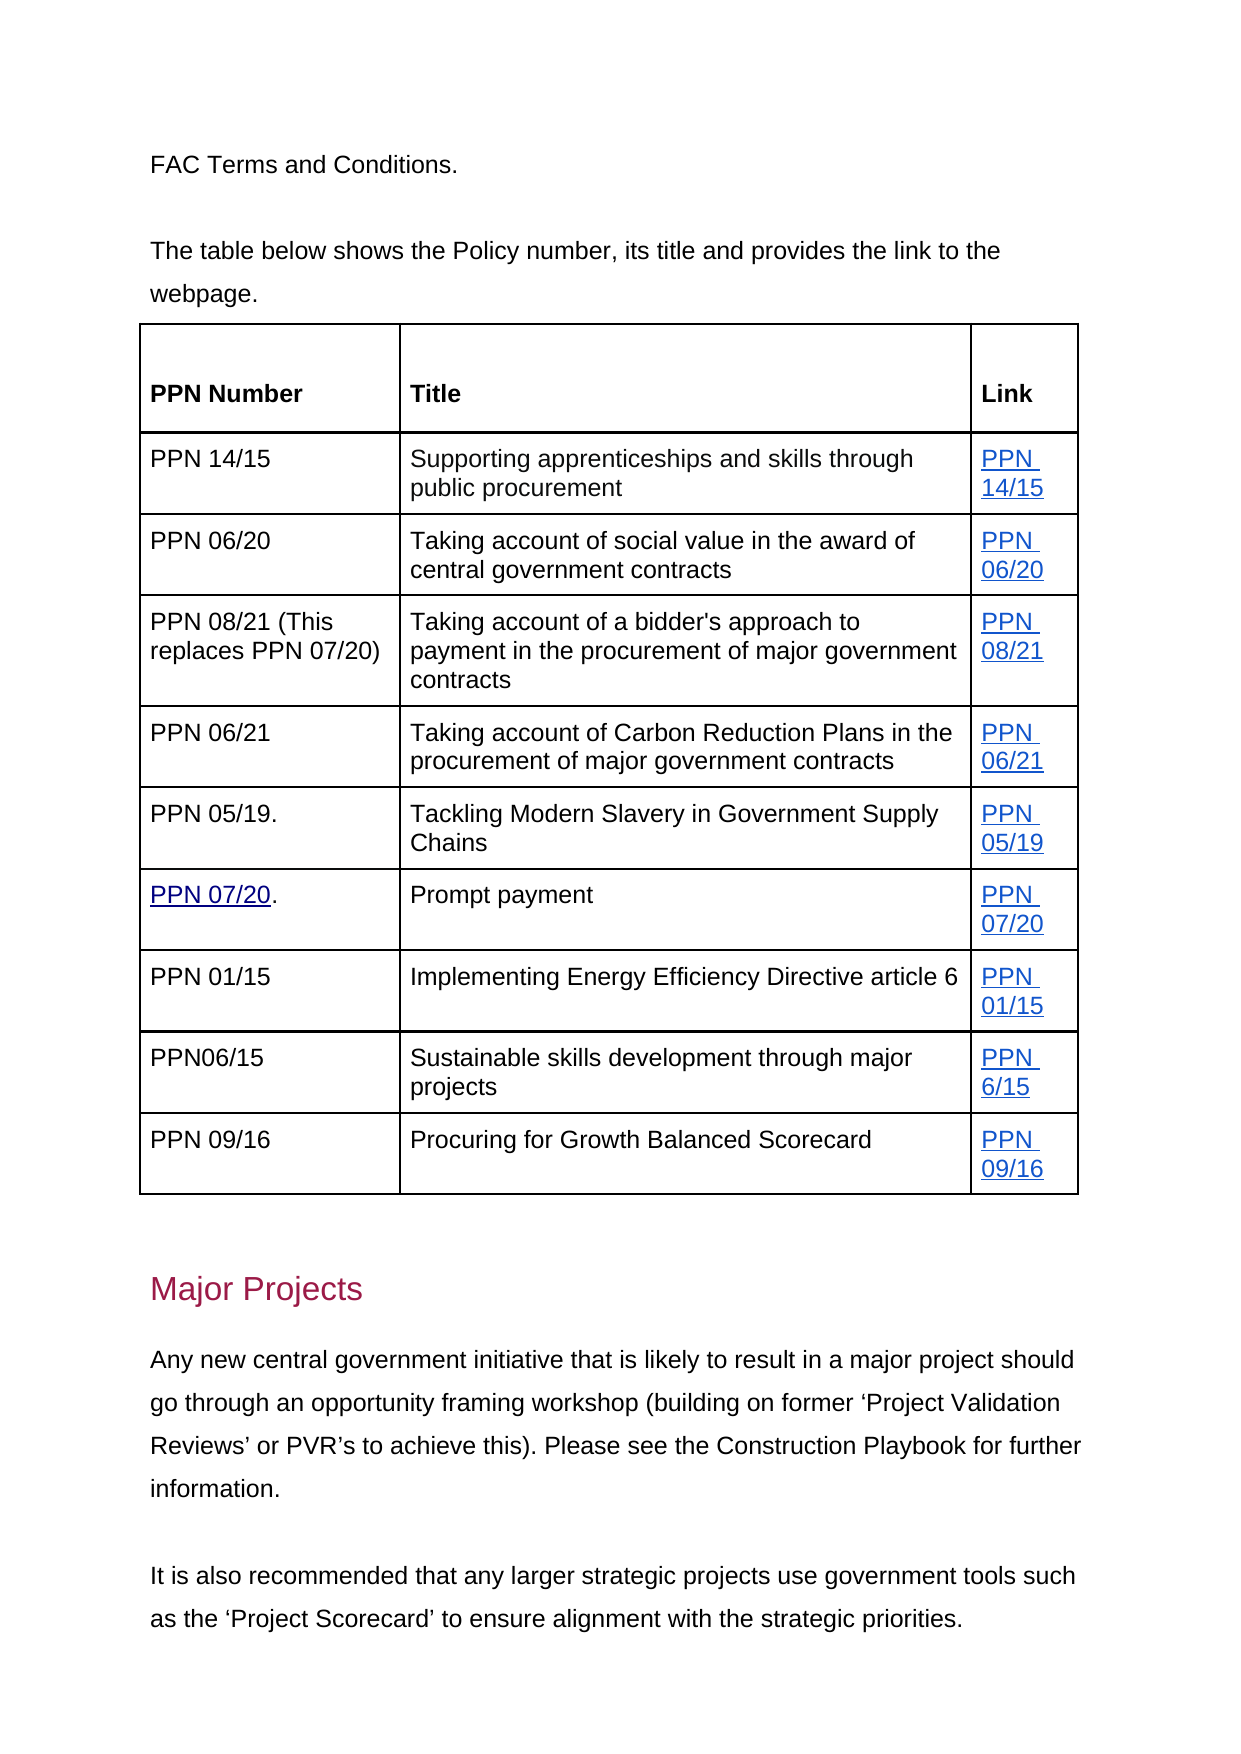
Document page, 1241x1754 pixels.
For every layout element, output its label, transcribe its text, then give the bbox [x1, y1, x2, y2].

table_cell PPN 08/21 [972, 596, 1077, 704]
table_cell PPN06/15 [141, 1033, 399, 1112]
table_cell PPN 07/20 [972, 870, 1077, 949]
table_cell Taking account of social value in the award of central government contracts [401, 515, 970, 594]
table_cell PPN 6/15 [972, 1033, 1077, 1112]
subtitle Major Projects [150, 1269, 1090, 1307]
table_cell PPN 09/16 [141, 1114, 399, 1193]
table_cell PPN 01/15 [972, 951, 1077, 1030]
table_cell Sustainable skills development through major projects [401, 1033, 970, 1112]
table_cell Taking account of a bidder's approach to payment in the procurement of major government contracts [401, 596, 970, 704]
table_cell PPN 08/21 (This replaces PPN 07/20) [141, 596, 399, 704]
table_cell PPN 01/15 [141, 951, 399, 1030]
table_cell PPN 06/21 [972, 707, 1077, 786]
table_cell Implementing Energy Efficiency Directive article 6 [401, 951, 970, 1030]
table_cell PPN 14/15 [972, 434, 1077, 513]
table_cell Prompt payment [401, 870, 970, 949]
table_cell PPN 06/20 [972, 515, 1077, 594]
table_cell PPN 09/16 [972, 1114, 1077, 1193]
table_cell PPN 07/20. [141, 870, 399, 949]
table_header Link [972, 325, 1077, 431]
table_cell PPN 05/19 [972, 788, 1077, 867]
table_cell PPN 06/20 [141, 515, 399, 594]
table_header Title [401, 325, 970, 431]
table_cell Procuring for Growth Balanced Scorecard [401, 1114, 970, 1193]
table_cell PPN 06/21 [141, 707, 399, 786]
table_cell PPN 14/15 [141, 434, 399, 513]
text FAC Terms and Conditions. [150, 150, 1090, 179]
table_cell Supporting apprenticeships and skills through public procurement [401, 434, 970, 513]
table_header PPN Number [141, 325, 399, 431]
text Any new central government initiative that is likely to result in a major project should go through an opportunity framing workshop (building on former ‘Project Validation Reviews’ or PVR’s to achieve this). Please see the Construction Playbook for further information. [150, 1345, 1090, 1503]
table_cell Tackling Modern Slavery in Government Supply Chains [401, 788, 970, 867]
text The table below shows the Policy number, its title and provides the link to the webpage. [150, 236, 1090, 308]
text It is also recommended that any larger strategic projects use government tools such as the ‘Project Scorecard’ to ensure alignment with the strategic priorities. [150, 1561, 1090, 1633]
table_cell PPN 05/19. [141, 788, 399, 867]
table_cell Taking account of Carbon Reduction Plans in the procurement of major government contracts [401, 707, 970, 786]
